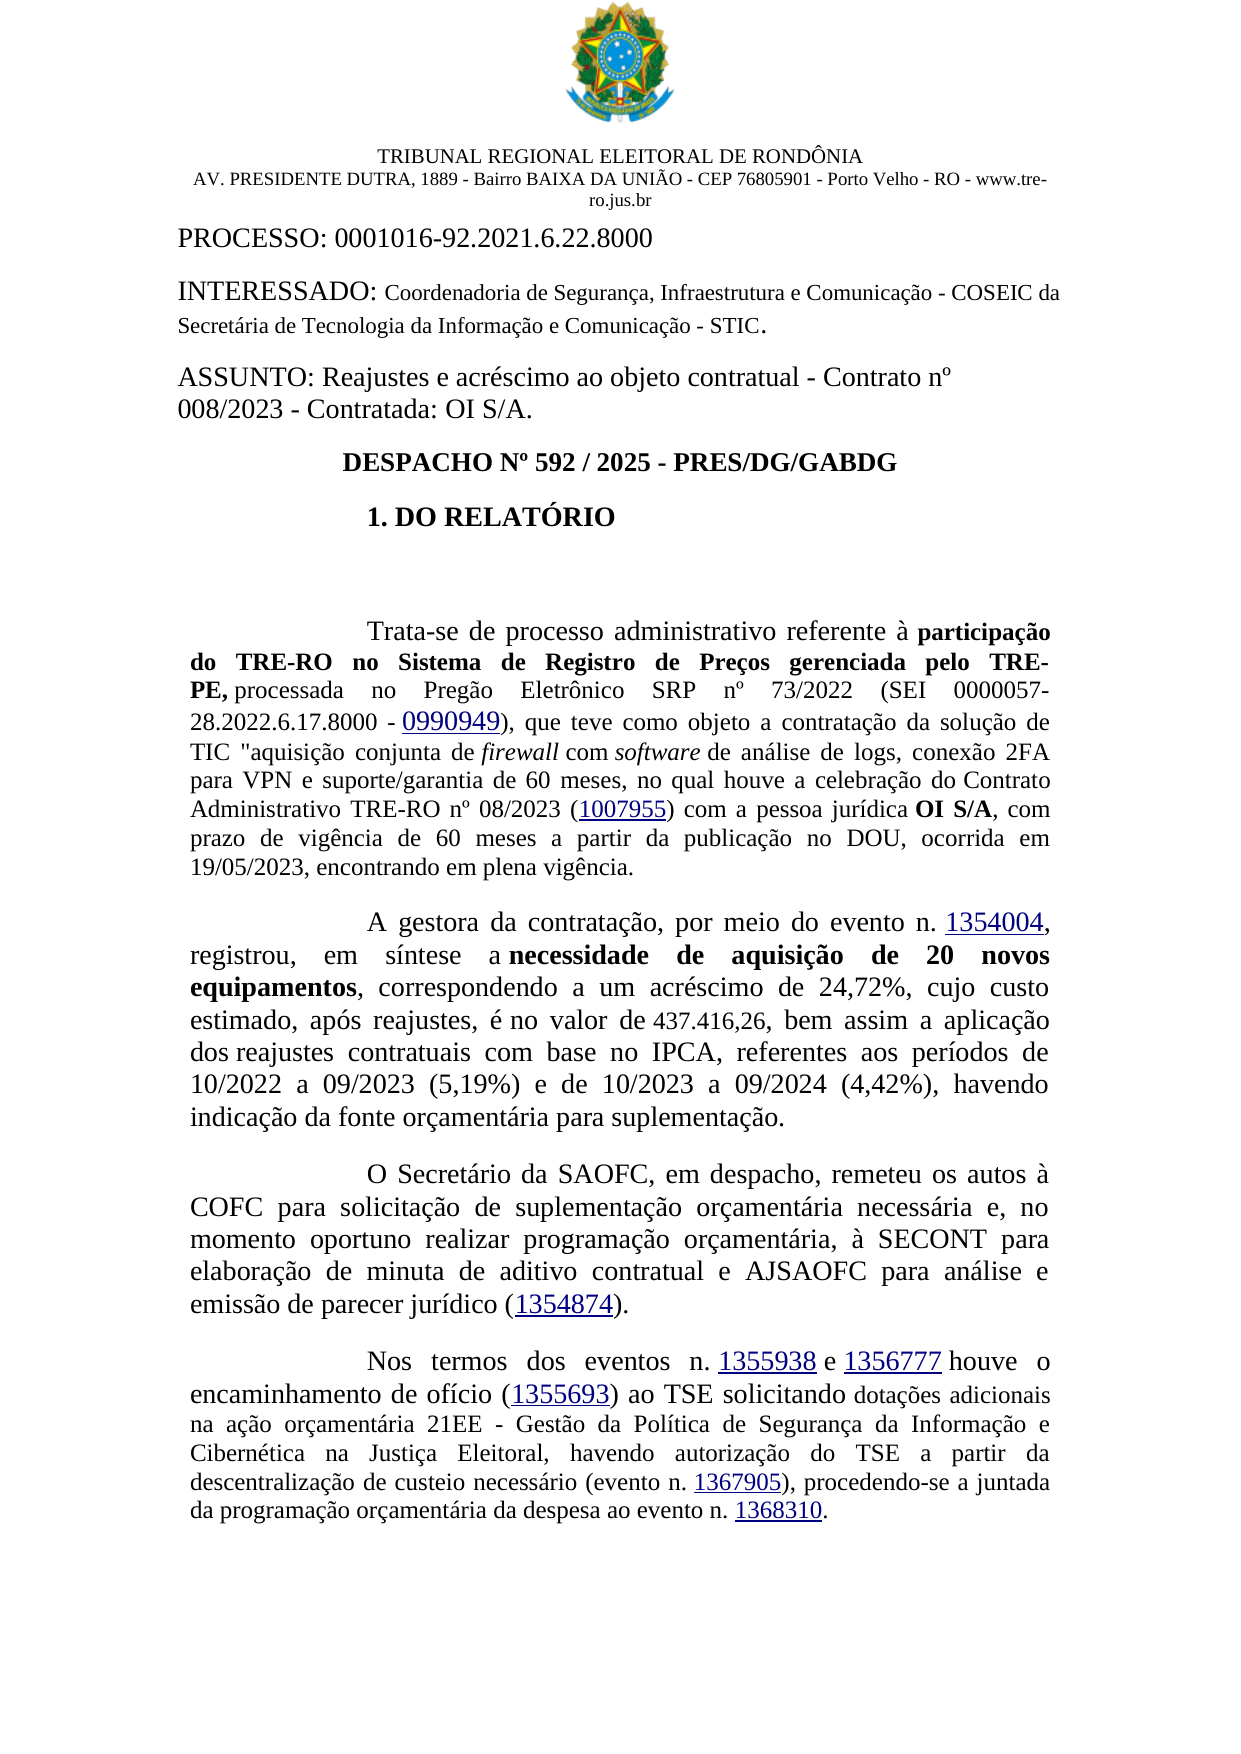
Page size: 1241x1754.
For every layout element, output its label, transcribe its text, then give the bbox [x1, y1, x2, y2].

text TRIBUNAL REGIONAL ELEITORAL DE RONDÔNIA [177, 143, 1063, 168]
text 1. DO RELATÓRIO [190, 500, 1051, 532]
text A gestora da contratação, por meio do evento n. 1354004, registrou, em síntese a necessidade de aquisição de 20 novos equipamentos, correspondendo a um acréscimo de 24,72%, cujo custo estimado, após reajustes, é no valor de 437.416,26, bem assim a aplicação dos reajustes contratuais com base no IPCA, referentes aos períodos de 10/2022 a 09/2023 (5,19%) e de 10/2023 a 09/2024 (4,42%), havendo indicação da fonte orçamentária para suplementação. [190, 906, 1051, 1132]
text O Secretário da SAOFC, em despacho, remeteu os autos à COFC para solicitação de suplementação orçamentária necessária e, no momento oportuno realizar programação orçamentária, à SECONT para elaboração de minuta de aditivo contratual e AJSAOFC para análise e emissão de parecer jurídico (1354874). [190, 1157, 1051, 1319]
text Trata-se de processo administrativo referente à participação do TRE-RO no Sistema de Registro de Preços gerenciada pelo TRE-PE, processada no Pregão Eletrônico SRP nº 73/2022 (SEI 0000057-28.2022.6.17.8000 - 0990949), que teve como objeto a contratação da solução de TIC "aquisição conjunta de firewall com software de análise de logs, conexão 2FA para VPN e suporte/garantia de 60 meses, no qual houve a celebração do Contrato Administrativo TRE-RO nº 08/2023 (1007955) com a pessoa jurídica OI S/A, com prazo de vigência de 60 meses a partir da publicação no DOU, ocorrida em 19/05/2023, encontrando em plena vigência. [190, 614, 1051, 881]
text Nos termos dos eventos n. 1355938 e 1356777 houve o encaminhamento de ofício (1355693) ao TSE solicitando dotações adicionais na ação orçamentária 21EE - Gestão da Política de Segurança da Informação e Cibernética na Justiça Eleitoral, havendo autorização do TSE a partir da descentralização de custeio necessário (evento n. 1367905), procedendo-se a juntada da programação orçamentária da despesa ao evento n. 1368310. [190, 1344, 1051, 1524]
text Despacho Nº 592 / 2025 - PRES/DG/GABDG [177, 446, 1063, 477]
text INTERESSADO: Coordenadoria de Segurança, Infraestrutura e Comunicação - COSEIC da Secretária de Tecnologia da Informação e Comunicação - STIC. [177, 274, 1063, 339]
text ASSUNTO: Reajustes e acréscimo ao objeto contratual - Contrato nº 008/2023 - Contratada: OI S/A. [177, 360, 1063, 425]
text AV. PRESIDENTE DUTRA, 1889 - Bairro BAIXA DA UNIÃO - CEP 76805901 - Porto Velho - RO - www.tre-ro.jus.br [177, 168, 1063, 211]
text PROCESSO: 0001016-92.2021.6.22.8000 [177, 221, 1063, 253]
